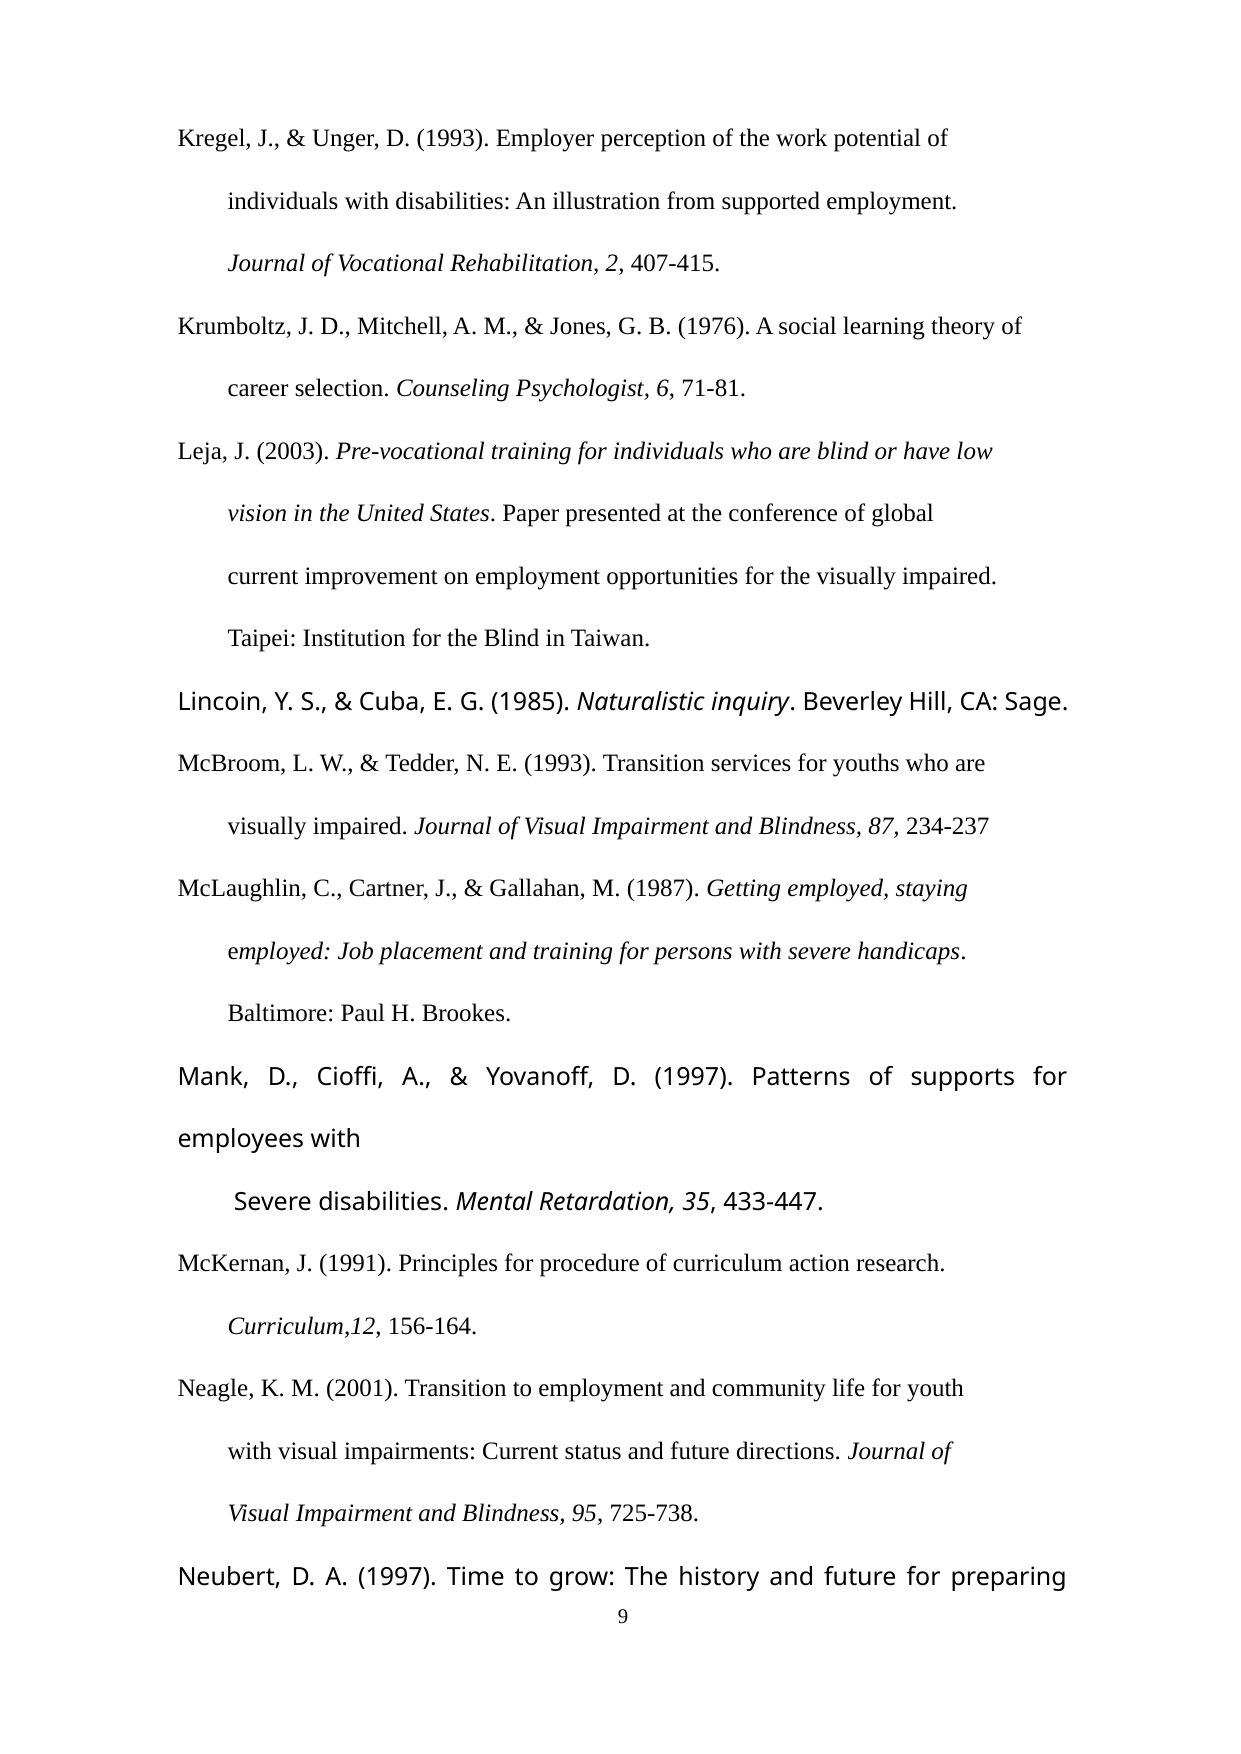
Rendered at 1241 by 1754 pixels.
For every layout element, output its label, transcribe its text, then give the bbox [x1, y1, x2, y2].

text Neubert, D. A. (1997). Time to grow: The history and future for preparing [177, 1534, 1069, 1596]
text with visual impairments: Current status and future directions. Journal of [177, 1409, 1024, 1471]
text vision in the United States. Paper presented at the conference of global [177, 471, 1024, 534]
text career selection. Counseling Psychologist, 6, 71-81. [177, 346, 1024, 409]
text McLaughlin, C., Cartner, J., & Gallahan, M. (1987). Getting employed, staying [177, 846, 1024, 909]
text Severe disabilities. Mental Retardation, 35, 433-447. [177, 1159, 1069, 1221]
text Taipei: Institution for the Blind in Taiwan. [177, 596, 1024, 659]
text Mank, D., Cioffi, A., & Yovanoff, D. (1997). Patterns of supports for employees with [177, 1034, 1069, 1159]
text Journal of Vocational Rehabilitation, 2, 407-415. [177, 221, 1024, 284]
text McBroom, L. W., & Tedder, N. E. (1993). Transition services for youths who are [177, 721, 1024, 784]
text Baltimore: Paul H. Brookes. [177, 971, 1024, 1034]
text Kregel, J., & Unger, D. (1993). Employer perception of the work potential of [177, 96, 1024, 159]
text Curriculum,12, 156-164. [177, 1284, 1024, 1346]
text current improvement on employment opportunities for the visually impaired. [177, 534, 1024, 596]
text Visual Impairment and Blindness, 95, 725-738. [177, 1471, 1024, 1534]
text visually impaired. Journal of Visual Impairment and Blindness, 87, 234-237 [227, 784, 1024, 846]
text Krumboltz, J. D., Mitchell, A. M., & Jones, G. B. (1976). A social learning theory of [177, 284, 1024, 346]
text Neagle, K. M. (2001). Transition to employment and community life for youth [177, 1346, 1024, 1409]
text individuals with disabilities: An illustration from supported employment. [177, 159, 1024, 221]
text employed: Job placement and training for persons with severe handicaps. [177, 909, 1024, 971]
text Leja, J. (2003). Pre-vocational training for individuals who are blind or have low [177, 409, 1024, 471]
text McKernan, J. (1991). Principles for procedure of curriculum action research. [177, 1221, 1024, 1284]
text Lincoin, Y. S., & Cuba, E. G. (1985). Naturalistic inquiry. Beverley Hill, CA: Sage. [177, 659, 1069, 721]
